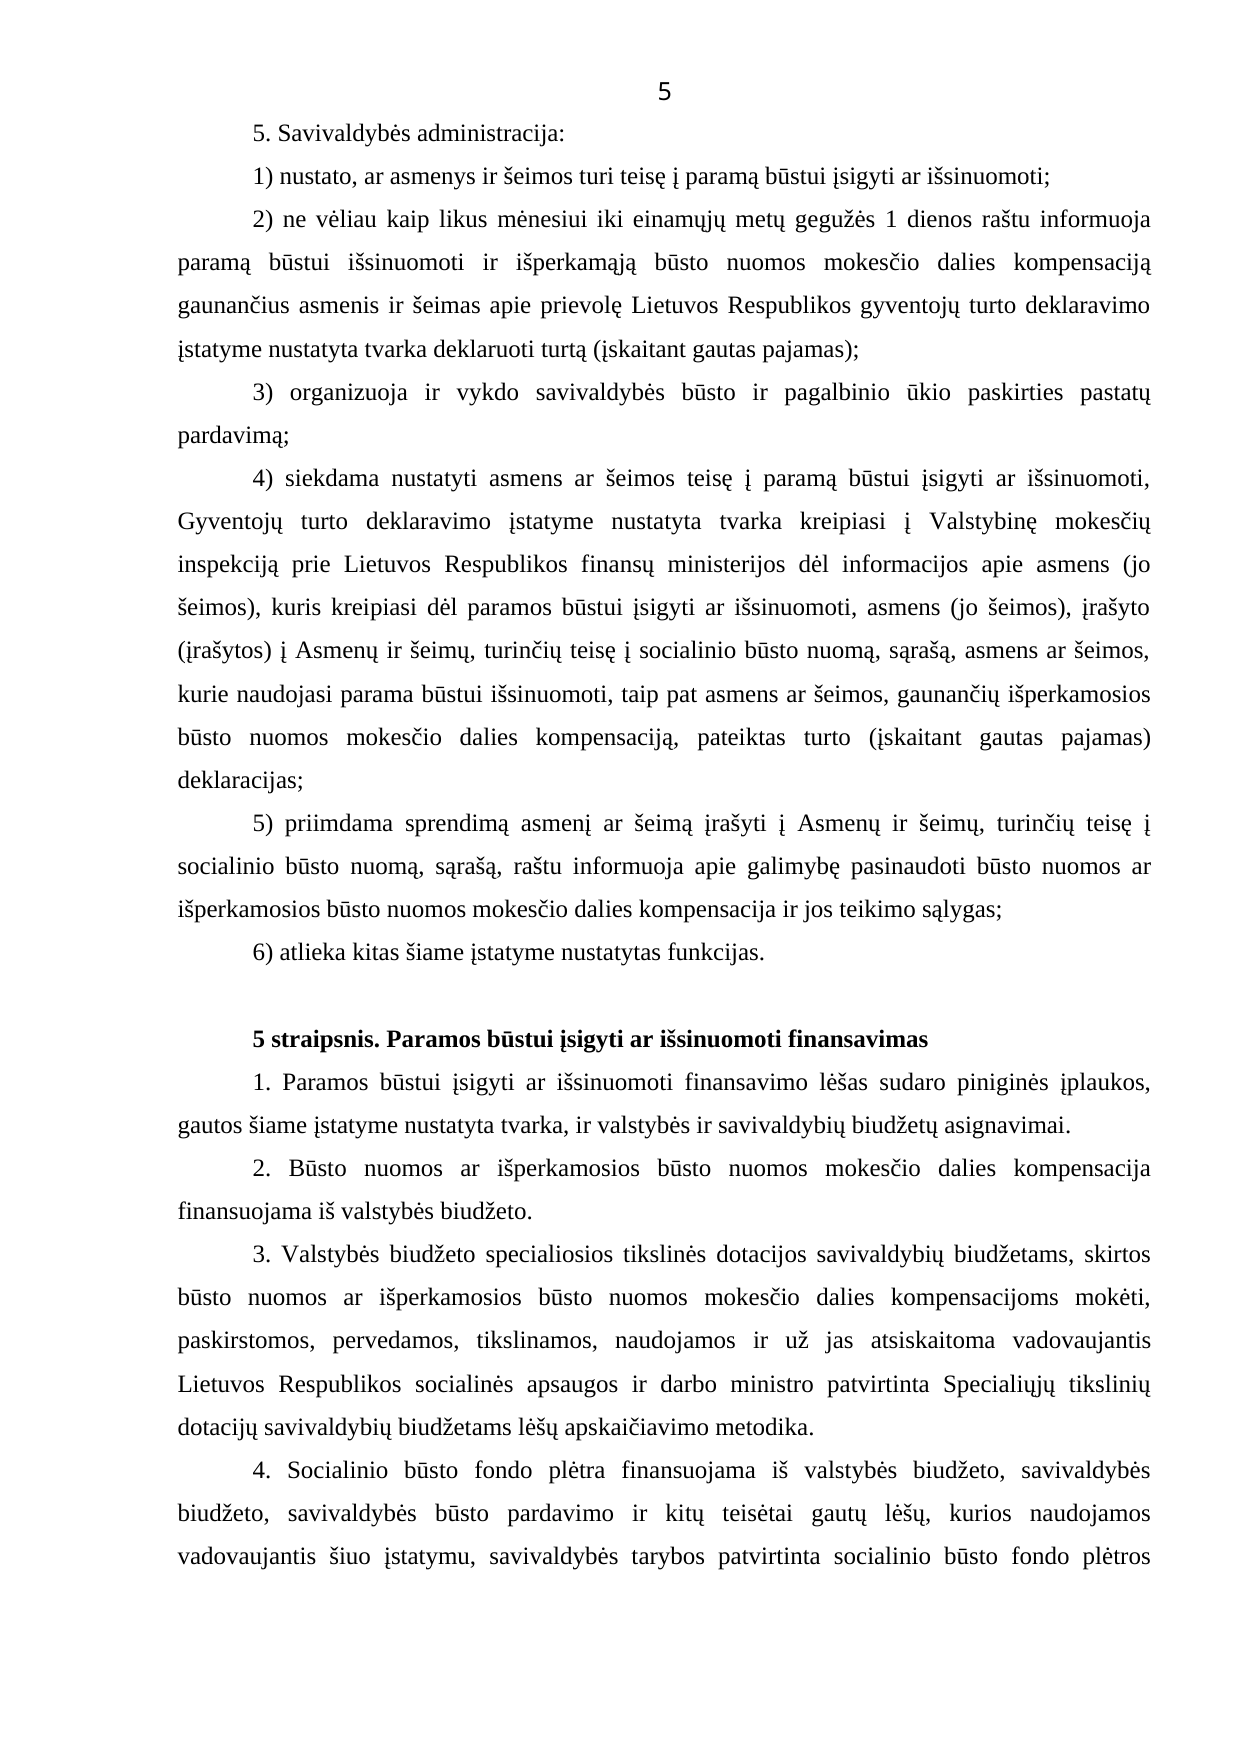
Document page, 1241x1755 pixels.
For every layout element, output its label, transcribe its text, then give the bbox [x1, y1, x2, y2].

text 5) priimdama sprendimą asmenį ar šeimą įrašyti į Asmenų ir šeimų, turinčių teisę į socialinio būsto nuomą, sąrašą, raštu informuoja apie galimybę pasinaudoti būsto nuomos ar išperkamosios būsto nuomos mokesčio dalies kompensacija ir jos teikimo sąlygas; [177, 808, 1152, 923]
text 2) ne vėliau kaip likus mėnesiui iki einamųjų metų gegužės 1 dienos raštu informuoja paramą būstui išsinuomoti ir išperkamąją būsto nuomos mokesčio dalies kompensaciją gaunančius asmenis ir šeimas apie prievolę Lietuvos Respublikos gyventojų turto deklaravimo įstatyme nustatyta tvarka deklaruoti turtą (įskaitant gautas pajamas); [177, 204, 1152, 362]
text 4) siekdama nustatyti asmens ar šeimos teisę į paramą būstui įsigyti ar išsinuomoti, Gyventojų turto deklaravimo įstatyme nustatyta tvarka kreipiasi į Valstybinę mokesčių inspekciją prie Lietuvos Respublikos finansų ministerijos dėl informacijos apie asmens (jo šeimos), kuris kreipiasi dėl paramos būstui įsigyti ar išsinuomoti, asmens (jo šeimos), įrašyto (įrašytos) į Asmenų ir šeimų, turinčių teisę į socialinio būsto nuomą, sąrašą, asmens ar šeimos, kurie naudojasi parama būstui išsinuomoti, taip pat asmens ar šeimos, gaunančių išperkamosios būsto nuomos mokesčio dalies kompensaciją, pateiktas turto (įskaitant gautas pajamas) deklaracijas; [177, 463, 1152, 794]
text 6) atlieka kitas šiame įstatyme nustatytas funkcijas. [177, 937, 1152, 966]
text 1. Paramos būstui įsigyti ar išsinuomoti finansavimo lėšas sudaro piniginės įplaukos, gautos šiame įstatyme nustatyta tvarka, ir valstybės ir savivaldybių biudžetų asignavimai. [177, 1067, 1152, 1139]
text 3) organizuoja ir vykdo savivaldybės būsto ir pagalbinio ūkio paskirties pastatų pardavimą; [177, 377, 1152, 449]
text 5 straipsnis. Paramos būstui įsigyti ar išsinuomoti finansavimas [177, 1024, 1152, 1052]
text 2. Būsto nuomos ar išperkamosios būsto nuomos mokesčio dalies kompensacija finansuojama iš valstybės biudžeto. [177, 1153, 1152, 1225]
text 4. Socialinio būsto fondo plėtra finansuojama iš valstybės biudžeto, savivaldybės biudžeto, savivaldybės būsto pardavimo ir kitų teisėtai gautų lėšų, kurios naudojamos vadovaujantis šiuo įstatymu, savivaldybės tarybos patvirtinta socialinio būsto fondo plėtros [177, 1455, 1152, 1570]
text 1) nustato, ar asmenys ir šeimos turi teisę į paramą būstui įsigyti ar išsinuomoti; [177, 161, 1152, 190]
text 3. Valstybės biudžeto specialiosios tikslinės dotacijos savivaldybių biudžetams, skirtos būsto nuomos ar išperkamosios būsto nuomos mokesčio dalies kompensacijoms mokėti, paskirstomos, pervedamos, tikslinamos, naudojamos ir už jas atsiskaitoma vadovaujantis Lietuvos Respublikos socialinės apsaugos ir darbo ministro patvirtinta Specialiųjų tikslinių dotacijų savivaldybių biudžetams lėšų apskaičiavimo metodika. [177, 1239, 1152, 1441]
text 5. Savivaldybės administracija: [177, 118, 1152, 147]
